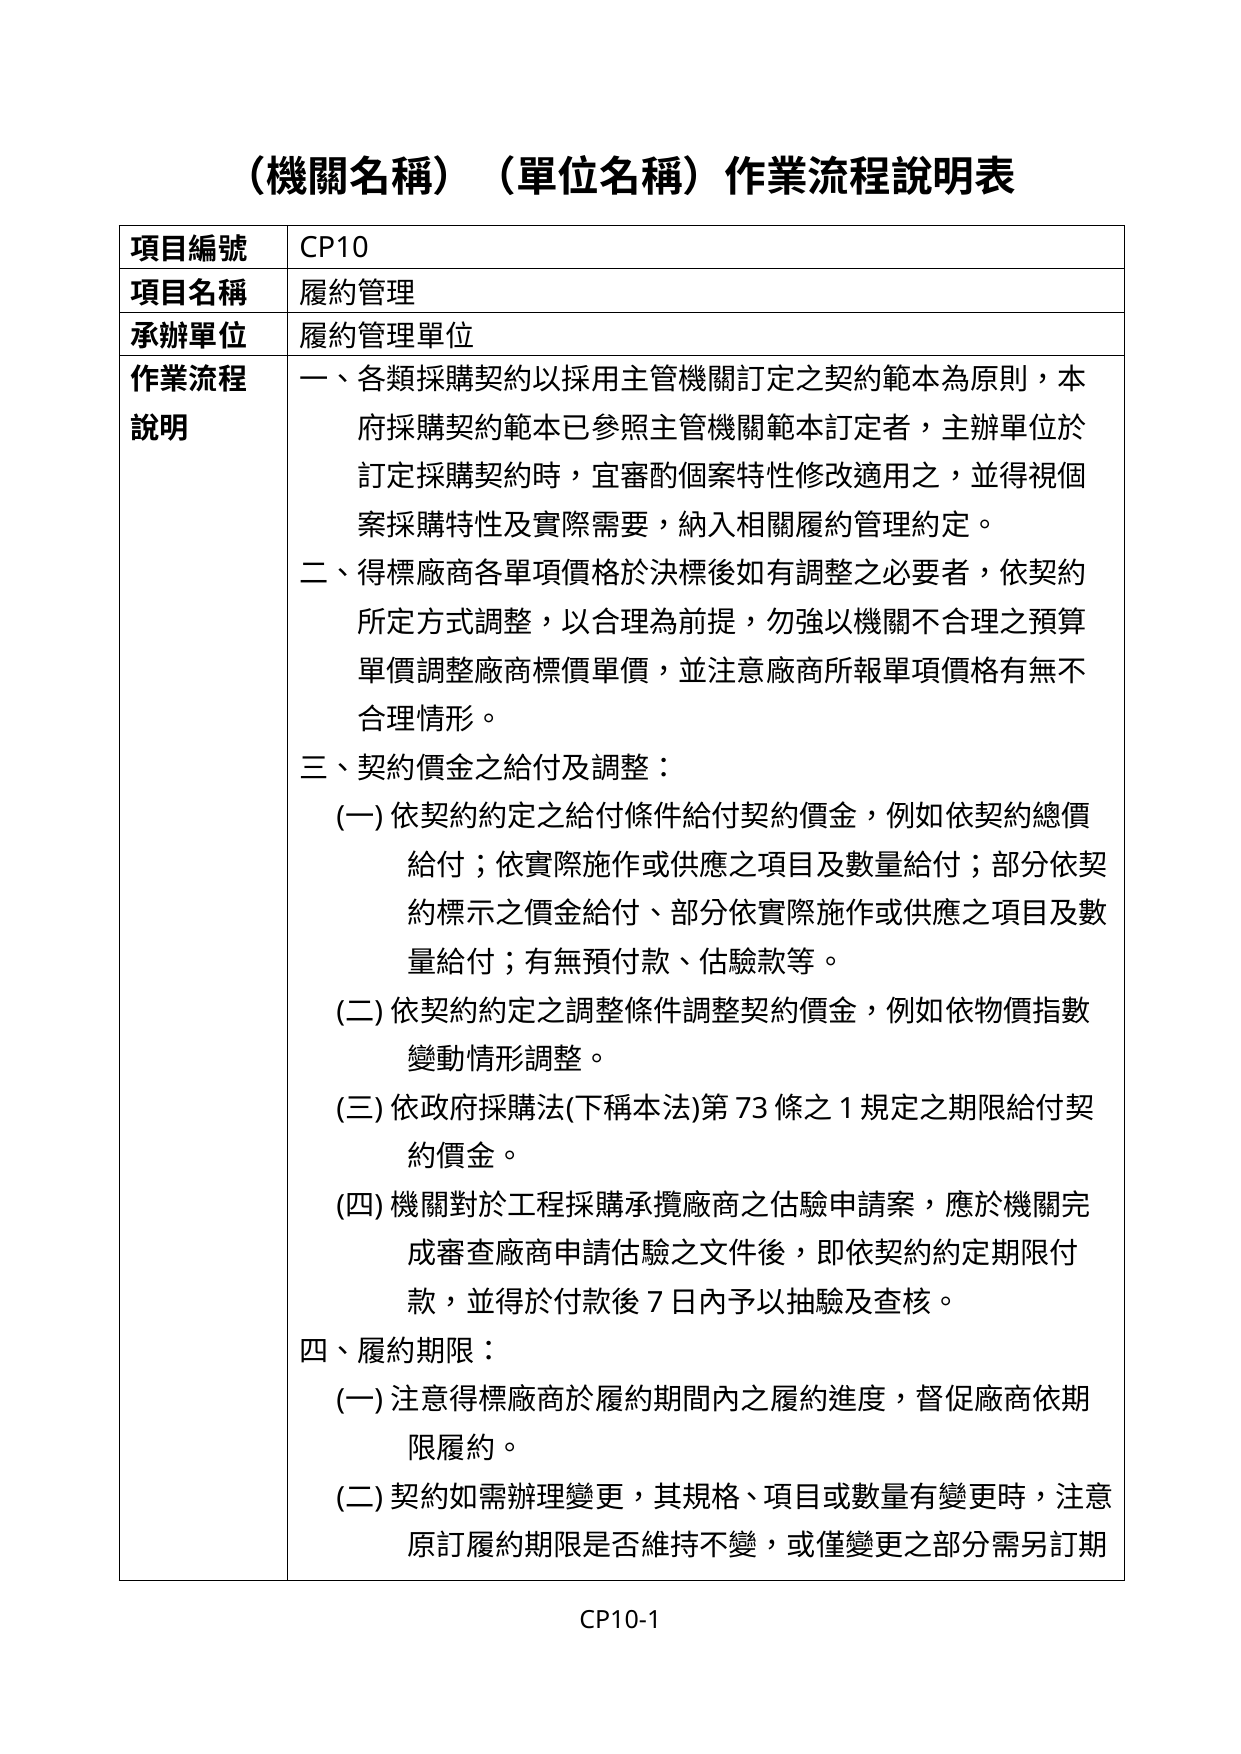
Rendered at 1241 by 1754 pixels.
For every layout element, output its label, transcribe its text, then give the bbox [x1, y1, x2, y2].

table_cell 履約管理單位 [288, 313, 1124, 355]
table_header CP10 [288, 226, 1124, 268]
subtitle （機關名稱）（單位名稱）作業流程說明表 [118, 143, 1122, 203]
table_cell 作業流程 說明 [120, 356, 287, 1580]
table_cell 履約管理 [288, 269, 1124, 312]
table_header 項目編號 [120, 226, 287, 268]
table_cell 承辦單位 [120, 313, 287, 355]
table_cell 各類採購契約以採用主管機關訂定之契約範本為原則，本府採購契約範本已參照主管機關範本訂定者，主辦單位於訂定採購契約時，宜審酌個案特性修改適用之，並得視個案採購特性及實際需要，納入相關履約管理約定。 得標廠商各單項價格於決標後如有調整之必要者，依契約所定方式調整，以合理為前提，勿強以機關不合理之預算單價調整廠商標價單價，並注意廠商所報單項價格有無不合理情形。 契約價金之給付及調整： 依契約約定之給付條件給付契約價金，例如依契約總價給付；依實際施作或供應之項目及數量給付；部分依契約標示之價金給付、部分依實際施作或供應之項目及數量給付；有無預付款、估驗款等。 依契約約定之調整條件調整契約價金，例如依物價指數變動情形調整。 依政府採購法(下稱本法)第73條之1規定之期限給付契約價金。 機關對於工程採購承攬廠商之估驗申請案，應於機關完成審查廠商申請估驗之文件後，即依契約約定期限付款，並得於付款後7日內予以抽驗及查核。 履約期限： 注意得標廠商於履約期間內之履約進度，督促廠商依期限履約。 契約如需辦理變更，其規格、項目或數量有變更時，注意原訂履約期限是否維持不變，或僅變更之部分需另訂期限。 廠商逾期限履約者，依契約約定計算逾期違約金。 廠商管理： 契約可載明廠商擬分包之項目及分包廠商，機關得審查事項。分包廠商履約之部分，得標廠商仍應負完全責任。 查察得標廠商是否自行履行工程、勞務契約，不得有轉包情形。廠商履行財物契約，其需經一定履約過程，非以現成財物供應者，準用之。以營繕工程採購為例，廠商可能轉包之表象例如： 參與履約人員或決策人員非得標廠商人員。 工地主任、安衛人員、品管人員非得標廠商員工或違反營造業法(查證勞健保薪資扣繳憑單)。 實際施工廠商之聯絡地址、電話非得標廠商。 廠商履約人員有不適任之情形者，通知廠商撤換。 履約期間注意廠商有無違反職業安全衛生相關法令。 工程採購，注意廠商有無違法僱用外籍勞工情形；財物採購，注意履約標的來源是否合法、證明文件有無不實情形；勞務採購，注意勞工權益之保障。 品質管理及查驗： 督促廠商注意履約品質，辦理自主檢查。 工程採購，須注意廠商是否依契約辦理檢（試）驗；檢（試）驗報告有無偽造變造情形。 督促專案管理及監造廠商落實管理及監造，特別注意有無落實檢驗停留點及安全事項之查驗。 機關發現或預見廠商之履約瑕疵，或有其他違反契約之情事者，通知廠商限期改善。廠商未於期限內改善者，依契約約定辦理。 查驗、測試或檢驗結果不符合契約約定者，機關書面通知廠商依契約免費改善、拆除、重作、退貨或換貨。 查驗廠商履約成果，應指派熟諳履約標的之人員，必要時可聘請外部專業人員協助，以確實發揮查驗制度之功能。 工程採購，工程主辦機關科（課）主管每月應至工地現場至少督導一次，承辦人員每週應至工地現場至少督導一次；施工查核、勞動檢查或其他有關單位稽查之職安重大缺失事項，應列入工程主辦機關工程督導範圍。 保險： 查察廠商是否依契約所定保險內容投保，避免廠商以過高之自負額或除外不保之批註等方式，減省保險費用，致保險範圍不足。 查察廠商保險契約有無偽造變造之情形。 契約金額增加、履約期限延長時，原保險單內容是否配合調整。 依主管機關訂定之「常見保險錯誤及缺失態樣」及「機關辦理保險事項檢核表」內容，查察有無錯誤及缺失。 保證金： 依契約所定條件發還或不發還保證金。 契約金額增加時，應評估原保證金之金額是否隨之增加。 查察廠商連帶保證書、保險單有無偽造變造情形。 注意廠商連帶保證書及連帶保證保險單之有效期、提前通知展期、有效期內通知銀行/保險公司給付。 履約期限延長時，應評估原連帶保證書、保險單有效期是否需配合延長。 契約變更： 依個案採購實際情形檢討擇定「採購契約變更或加減價核准監辦備查規定一覽表」適當項次，並留意契約變更之適法性及妥適性，併查察採購契約要項第20點、第21點。 其以書面擬具「契約變更原則簽」，於核准後簽辦「契約變更簽」及後續相關作業者，自擬具「契約變更原則簽」時至「契約變更簽」核准(無議價程序)或議價決標期間，如發現廠商已屬本法之拒絕往來廠商時，不得續行辦理契約變更作業。其符合本法第103條第2項及本法施行細則第112條之1所定情形，且報經上級機關核准者，不在此限。 因合法事由，契約標的、價金、履約期限或其他契約內容須變更者，須作成書面合意文件。 契約變更，非經機關及廠商雙方之合意，作成書面紀錄，並簽名或蓋章者，無效。 契約變更致原決標金額增加者，該增加之金額，應依本法第61條或第62條規定辦理刊登決標公告、定期彙送決標資料。 爭議處理： 契約雙方因履約而生爭議者，應依法令及契約約定，盡力協調解決。 履約爭議發生後，與爭議無關或不受影響之部分應繼續履約。但經機關同意者不在此限。 廠商因爭議而暫停履約，其經爭議處理結果被認定無理由者，不得就暫停履約之部分要求延長履約期限或免除契約責任。 [288, 356, 1124, 1580]
table_cell 項目名稱 [120, 269, 287, 312]
